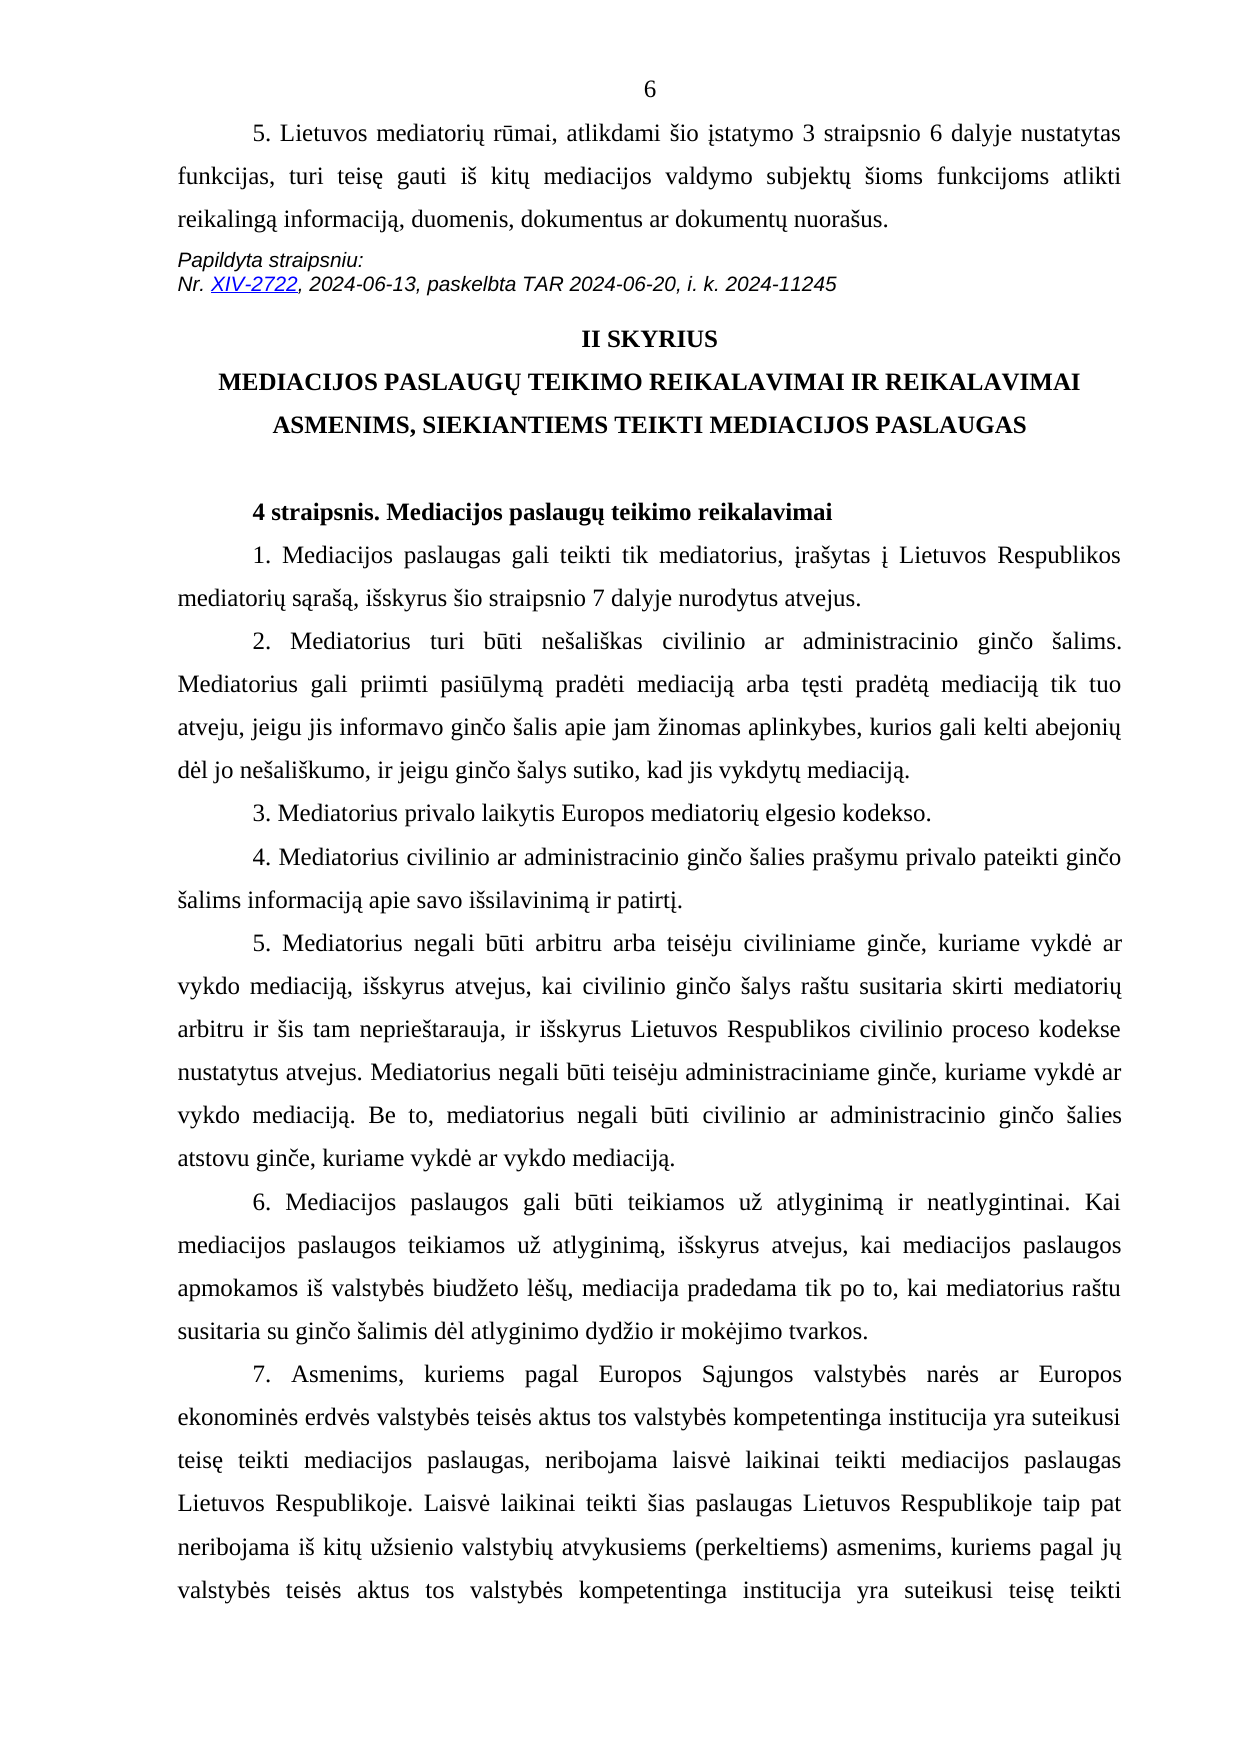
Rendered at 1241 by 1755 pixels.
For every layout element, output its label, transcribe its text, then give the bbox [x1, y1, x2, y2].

text 5. Mediatorius negali būti arbitru arba teisėju civiliniame ginče, kuriame vykdė ar vykdo mediaciją, išskyrus atvejus, kai civilinio ginčo šalys raštu susitaria skirti mediatorių arbitru ir šis tam neprieštarauja, ir išskyrus Lietuvos Respublikos civilinio proceso kodekse nustatytus atvejus. Mediatorius negali būti teisėju administraciniame ginče, kuriame vykdė ar vykdo mediaciją. Be to, mediatorius negali būti civilinio ar administracinio ginčo šalies atstovu ginče, kuriame vykdė ar vykdo mediaciją. [177, 928, 1122, 1172]
text 1. Mediacijos paslaugas gali teikti tik mediatorius, įrašytas į Lietuvos Respublikos mediatorių sąrašą, išskyrus šio straipsnio 7 dalyje nurodytus atvejus. [177, 540, 1122, 612]
text II SKYRIUS [177, 324, 1122, 353]
text 5. Lietuvos mediatorių rūmai, atlikdami šio įstatymo 3 straipsnio 6 dalyje nustatytas funkcijas, turi teisę gauti iš kitų mediacijos valdymo subjektų šioms funkcijoms atlikti reikalingą informaciją, duomenis, dokumentus ar dokumentų nuorašus. [177, 118, 1122, 233]
text 4 straipsnis. Mediacijos paslaugų teikimo reikalavimai [177, 497, 1122, 525]
text 2. Mediatorius turi būti nešališkas civilinio ar administracinio ginčo šalims. Mediatorius gali priimti pasiūlymą pradėti mediaciją arba tęsti pradėtą mediaciją tik tuo atveju, jeigu jis informavo ginčo šalis apie jam žinomas aplinkybes, kurios gali kelti abejonių dėl jo nešališkumo, ir jeigu ginčo šalys sutiko, kad jis vykdytų mediaciją. [177, 626, 1122, 784]
text Papildyta straipsniu: [177, 247, 1122, 271]
text 4. Mediatorius civilinio ar administracinio ginčo šalies prašymu privalo pateikti ginčo šalims informaciją apie savo išsilavinimą ir patirtį. [177, 842, 1122, 913]
text MEDIACIJOS PASLAUGŲ TEIKIMO REIKALAVIMAI IR REIKALAVIMAI ASMENIMS, SIEKIANTIEMS TEIKTI MEDIACIJOS PASLAUGAS [177, 367, 1122, 439]
text 3. Mediatorius privalo laikytis Europos mediatorių elgesio kodekso. [177, 798, 1122, 827]
text Nr. XIV-2722, 2024-06-13, paskelbta TAR 2024-06-20, i. k. 2024-11245 [177, 271, 1122, 295]
text 7. Asmenims, kuriems pagal Europos Sąjungos valstybės narės ar Europos ekonominės erdvės valstybės teisės aktus tos valstybės kompetentinga institucija yra suteikusi teisę teikti mediacijos paslaugas, neribojama laisvė laikinai teikti mediacijos paslaugas Lietuvos Respublikoje. Laisvė laikinai teikti šias paslaugas Lietuvos Respublikoje taip pat neribojama iš kitų užsienio valstybių atvykusiems (perkeltiems) asmenims, kuriems pagal jų valstybės teisės aktus tos valstybės kompetentinga institucija yra suteikusi teisę teikti [177, 1359, 1122, 1603]
text 6. Mediacijos paslaugos gali būti teikiamos už atlyginimą ir neatlygintinai. Kai mediacijos paslaugos teikiamos už atlyginimą, išskyrus atvejus, kai mediacijos paslaugos apmokamos iš valstybės biudžeto lėšų, mediacija pradedama tik po to, kai mediatorius raštu susitaria su ginčo šalimis dėl atlyginimo dydžio ir mokėjimo tvarkos. [177, 1187, 1122, 1345]
